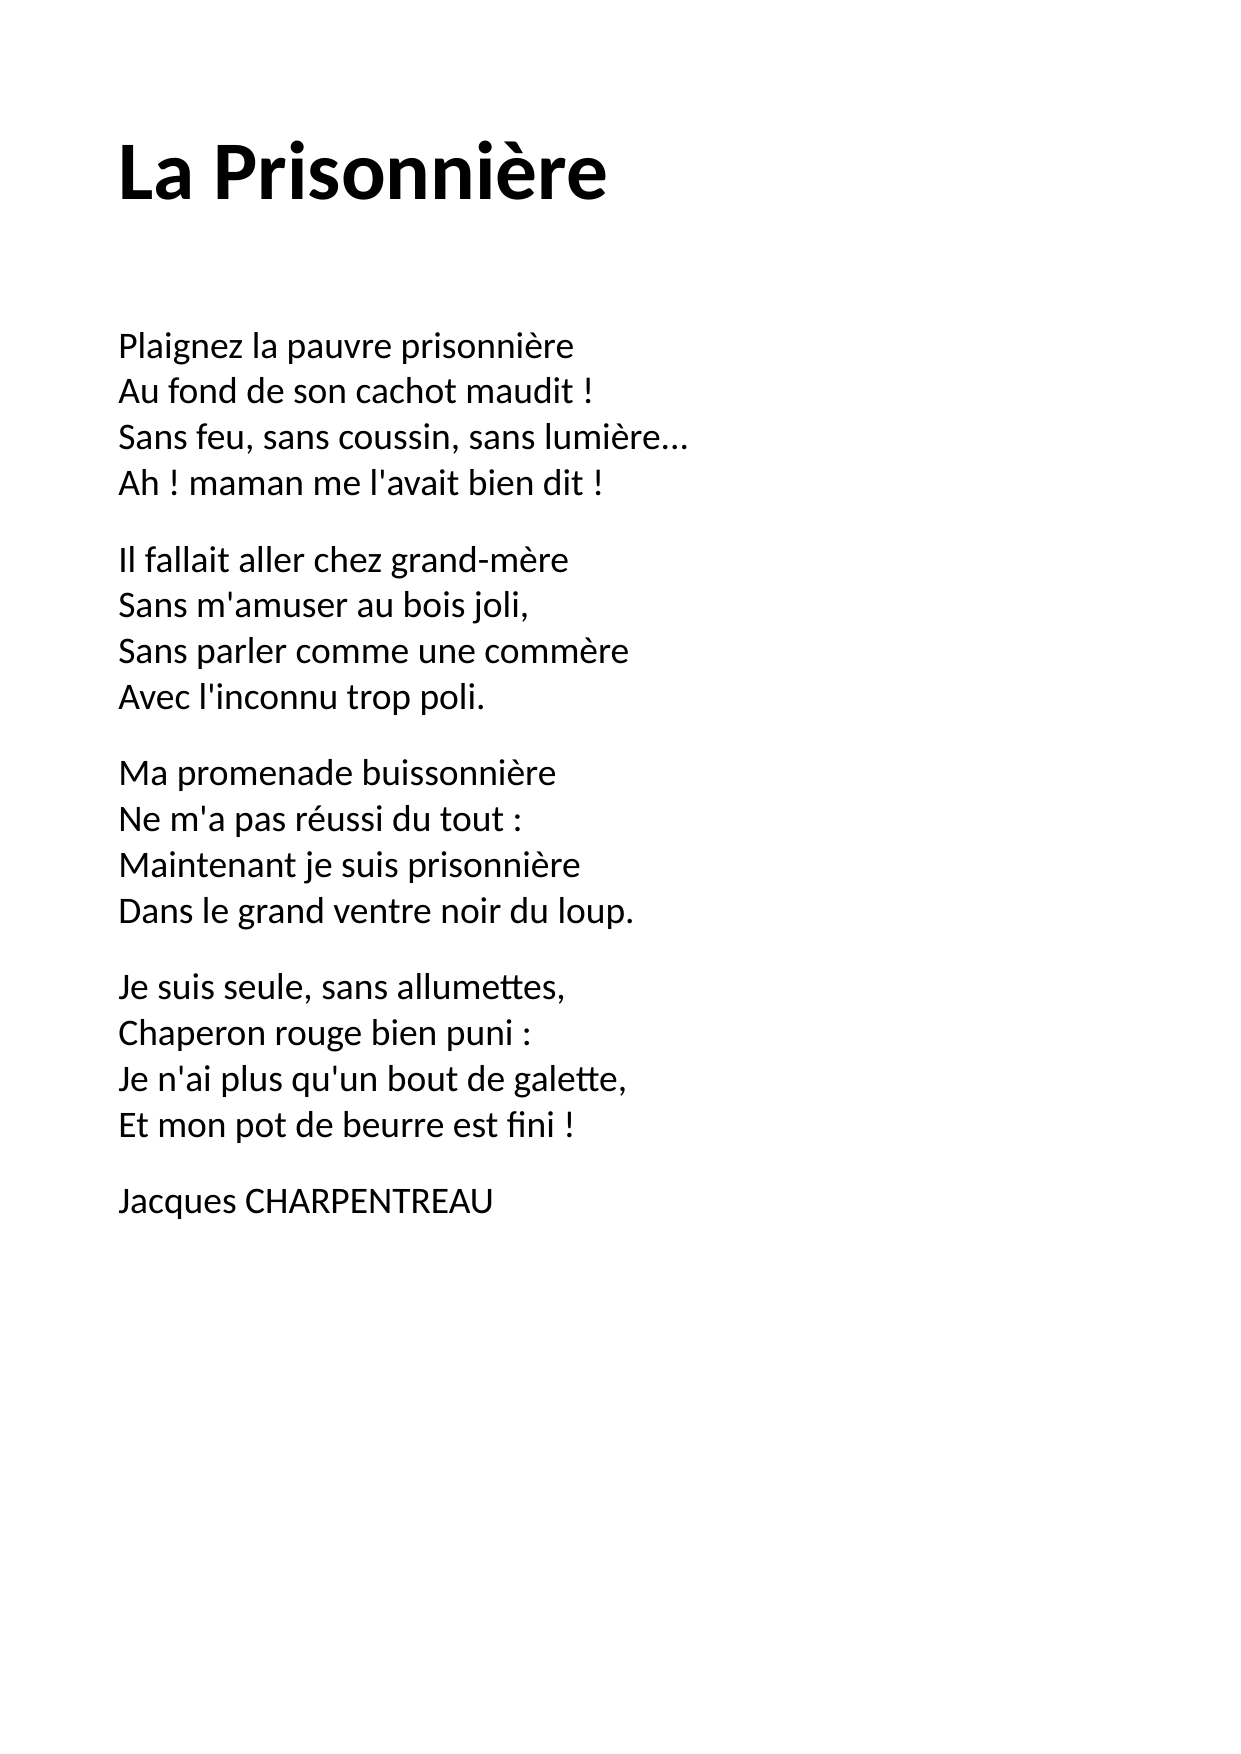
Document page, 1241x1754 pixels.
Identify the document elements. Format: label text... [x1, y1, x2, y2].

text Maintenant je suis prisonnière [118, 841, 1122, 887]
text Et mon pot de beurre est fini ! [118, 1101, 1122, 1147]
text Ne m'a pas réussi du tout : [118, 795, 1122, 841]
text Plaignez la pauvre prisonnière [118, 322, 1122, 367]
text Chaperon rouge bien puni : [118, 1009, 1122, 1055]
text Il fallait aller chez grand-mère [118, 536, 1122, 581]
text Sans m'amuser au bois joli, [118, 581, 1122, 627]
text Ah ! maman me l'avait bien dit ! [118, 459, 1122, 505]
text Dans le grand ventre noir du loup. [118, 887, 1122, 933]
text Avec l'inconnu trop poli. [118, 673, 1122, 719]
text Jacques CHARPENTREAU [118, 1177, 1122, 1223]
text Je suis seule, sans allumettes, [118, 963, 1122, 1009]
text Je n'ai plus qu'un bout de galette, [118, 1055, 1122, 1101]
text Au fond de son cachot maudit ! [118, 367, 1122, 413]
text Sans parler comme une commère [118, 627, 1122, 673]
text Ma promenade buissonnière [118, 749, 1122, 795]
text Sans feu, sans coussin, sans lumière... [118, 413, 1122, 459]
text La Prisonnière [118, 118, 1122, 220]
